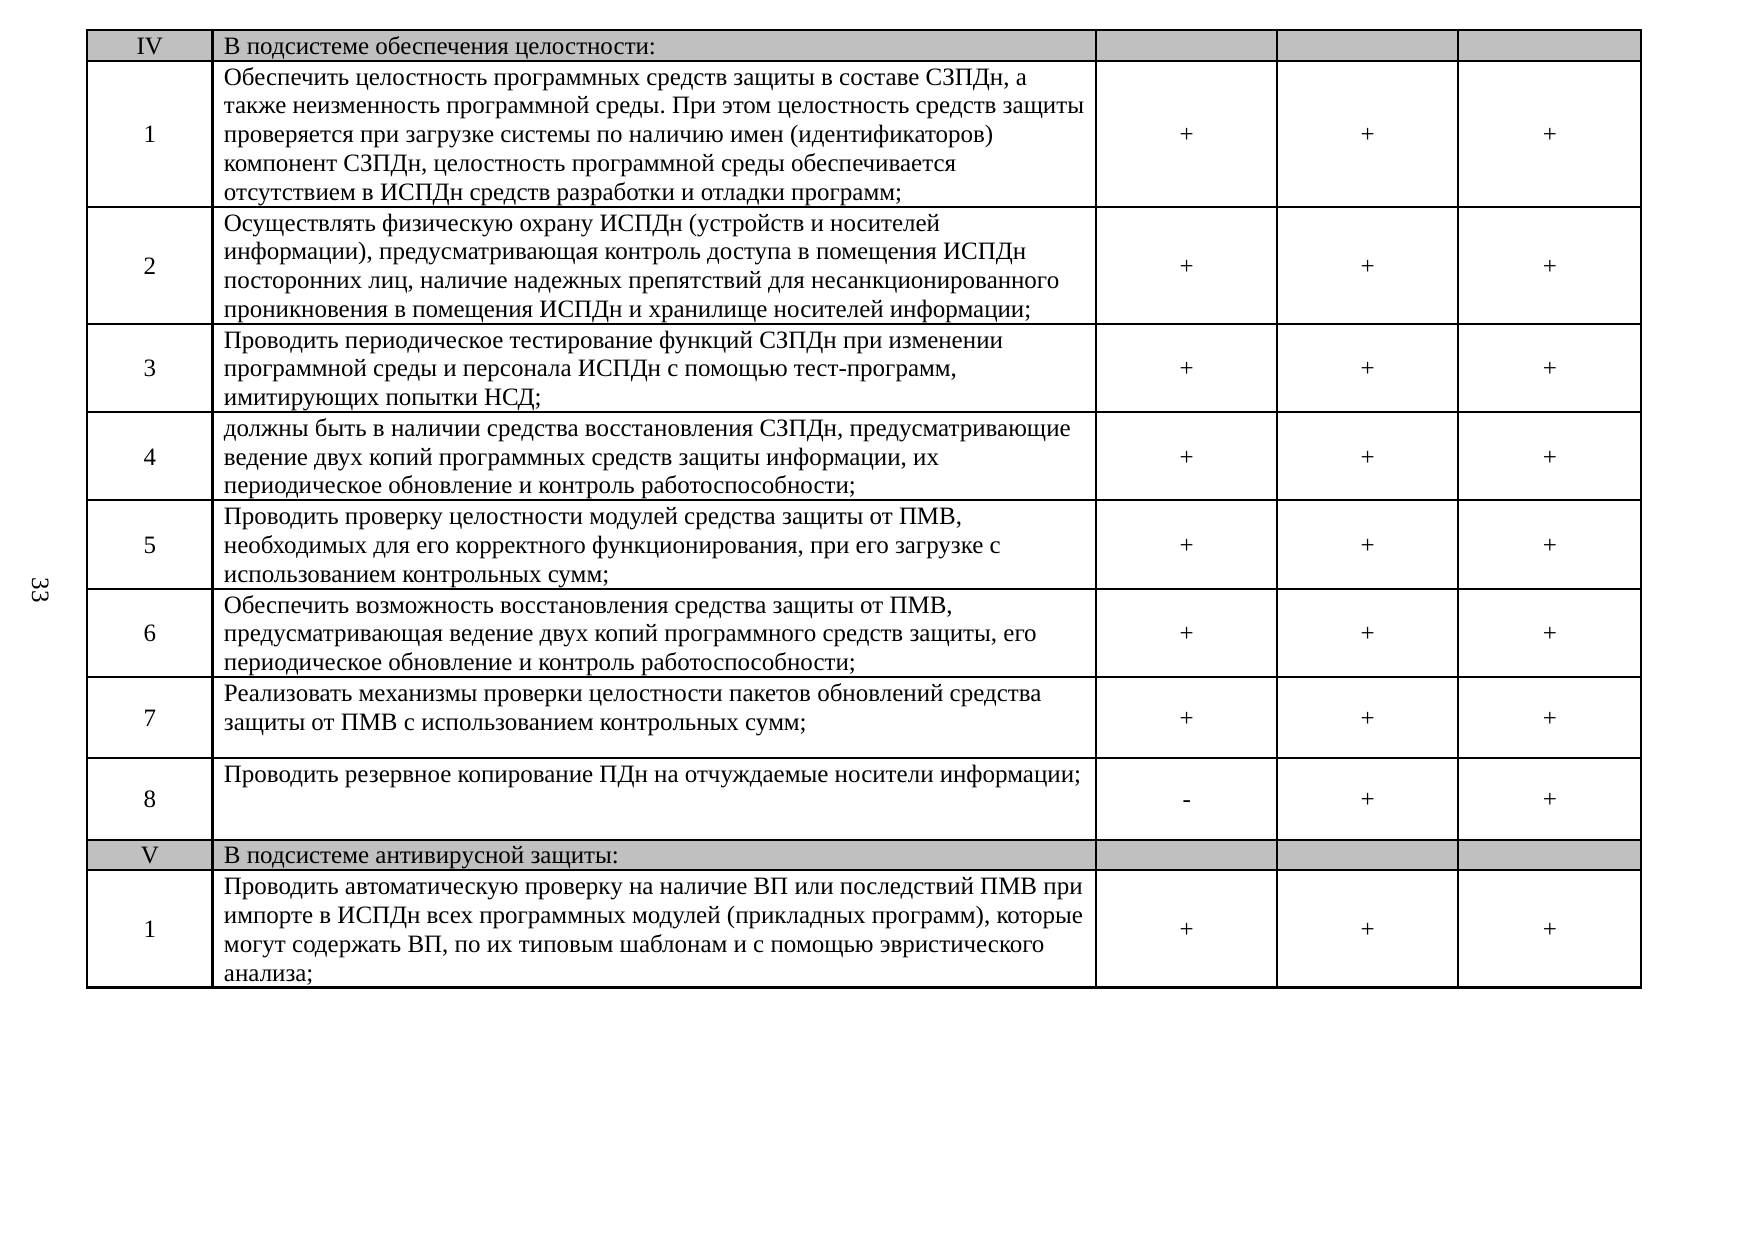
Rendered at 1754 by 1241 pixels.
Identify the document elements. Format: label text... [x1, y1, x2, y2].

table_cell Обеспечить возможность восстановления средства защиты от ПМВ, предусматривающая ведение двух копий программного средств защиты, его периодическое обновление и контроль работоспособности; [214, 590, 1095, 676]
table_cell + [1097, 413, 1276, 499]
table_cell 6 [88, 590, 211, 676]
table_cell + [1459, 501, 1640, 588]
table_cell 1 [88, 62, 211, 206]
table_cell 8 [88, 759, 211, 838]
table_cell + [1097, 325, 1276, 411]
table_cell + [1278, 413, 1457, 499]
table_cell + [1459, 590, 1640, 676]
table_cell + [1278, 759, 1457, 838]
table_cell + [1097, 501, 1276, 588]
table_cell [1097, 31, 1276, 60]
table_cell Обеспечить целостность программных средств защиты в составе СЗПДн, а также неизменность программной среды. При этом целостность средств защиты проверяется при загрузке системы по наличию имен (идентификаторов) компонент СЗПДн, целостность программной среды обеспечивается отсутствием в ИСПДн средств разработки и отладки программ; [214, 62, 1095, 206]
table_cell + [1278, 501, 1457, 588]
table_cell + [1097, 871, 1276, 986]
table_cell [1459, 31, 1640, 60]
table_cell + [1097, 208, 1276, 323]
table_cell [1278, 841, 1457, 869]
table_cell 1 [88, 871, 211, 986]
table_cell Реализовать механизмы проверки целостности пакетов обновлений средства защиты от ПМВ с использованием контрольных сумм; [214, 678, 1095, 757]
table_cell + [1097, 62, 1276, 206]
table_cell Осуществлять физическую охрану ИСПДн (устройств и носителей информации), предусматривающая контроль доступа в помещения ИСПДн посторонних лиц, наличие надежных препятствий для несанкционированного проникновения в помещения ИСПДн и хранилище носителей информации; [214, 208, 1095, 323]
table_cell Проводить резервное копирование ПДн на отчуждаемые носители информации; [214, 759, 1095, 838]
table_cell должны быть в наличии средства восстановления СЗПДн, предусматривающие ведение двух копий программных средств защиты информации, их периодическое обновление и контроль работоспособности; [214, 413, 1095, 499]
table_cell + [1278, 62, 1457, 206]
table_cell [1278, 31, 1457, 60]
table_cell + [1459, 62, 1640, 206]
table_cell + [1459, 678, 1640, 757]
table_cell 5 [88, 501, 211, 588]
table_cell + [1097, 590, 1276, 676]
table_cell 4 [88, 413, 211, 499]
table_cell + [1459, 871, 1640, 986]
table_cell + [1459, 325, 1640, 411]
table_cell + [1459, 759, 1640, 838]
table_cell + [1459, 208, 1640, 323]
table_cell [1097, 841, 1276, 869]
table_cell Проводить проверку целостности модулей средства защиты от ПМВ, необходимых для его корректного функционирования, при его загрузке с использованием контрольных сумм; [214, 501, 1095, 588]
table_cell + [1278, 678, 1457, 757]
table_cell В подсистеме обеспечения целостности: [214, 31, 1095, 60]
table_cell + [1278, 871, 1457, 986]
table_cell + [1278, 325, 1457, 411]
table_cell Проводить автоматическую проверку на наличие ВП или последствий ПМВ при импорте в ИСПДн всех программных модулей (прикладных программ), которые могут содержать ВП, по их типовым шаблонам и с помощью эвристического анализа; [214, 871, 1095, 986]
table_cell - [1097, 759, 1276, 838]
table_cell V [88, 841, 211, 869]
table_cell + [1459, 413, 1640, 499]
table_cell + [1278, 590, 1457, 676]
table_cell В подсистеме антивирусной защиты: [214, 841, 1095, 869]
table_cell + [1278, 208, 1457, 323]
table_cell + [1097, 678, 1276, 757]
table_cell 2 [88, 208, 211, 323]
table_cell IV [88, 31, 211, 60]
table_cell Проводить периодическое тестирование функций СЗПДн при изменении программной среды и персонала ИСПДн с помощью тест-программ, имитирующих попытки НСД; [214, 325, 1095, 411]
table_cell 7 [88, 678, 211, 757]
table_cell 3 [88, 325, 211, 411]
table_cell [1459, 841, 1640, 869]
